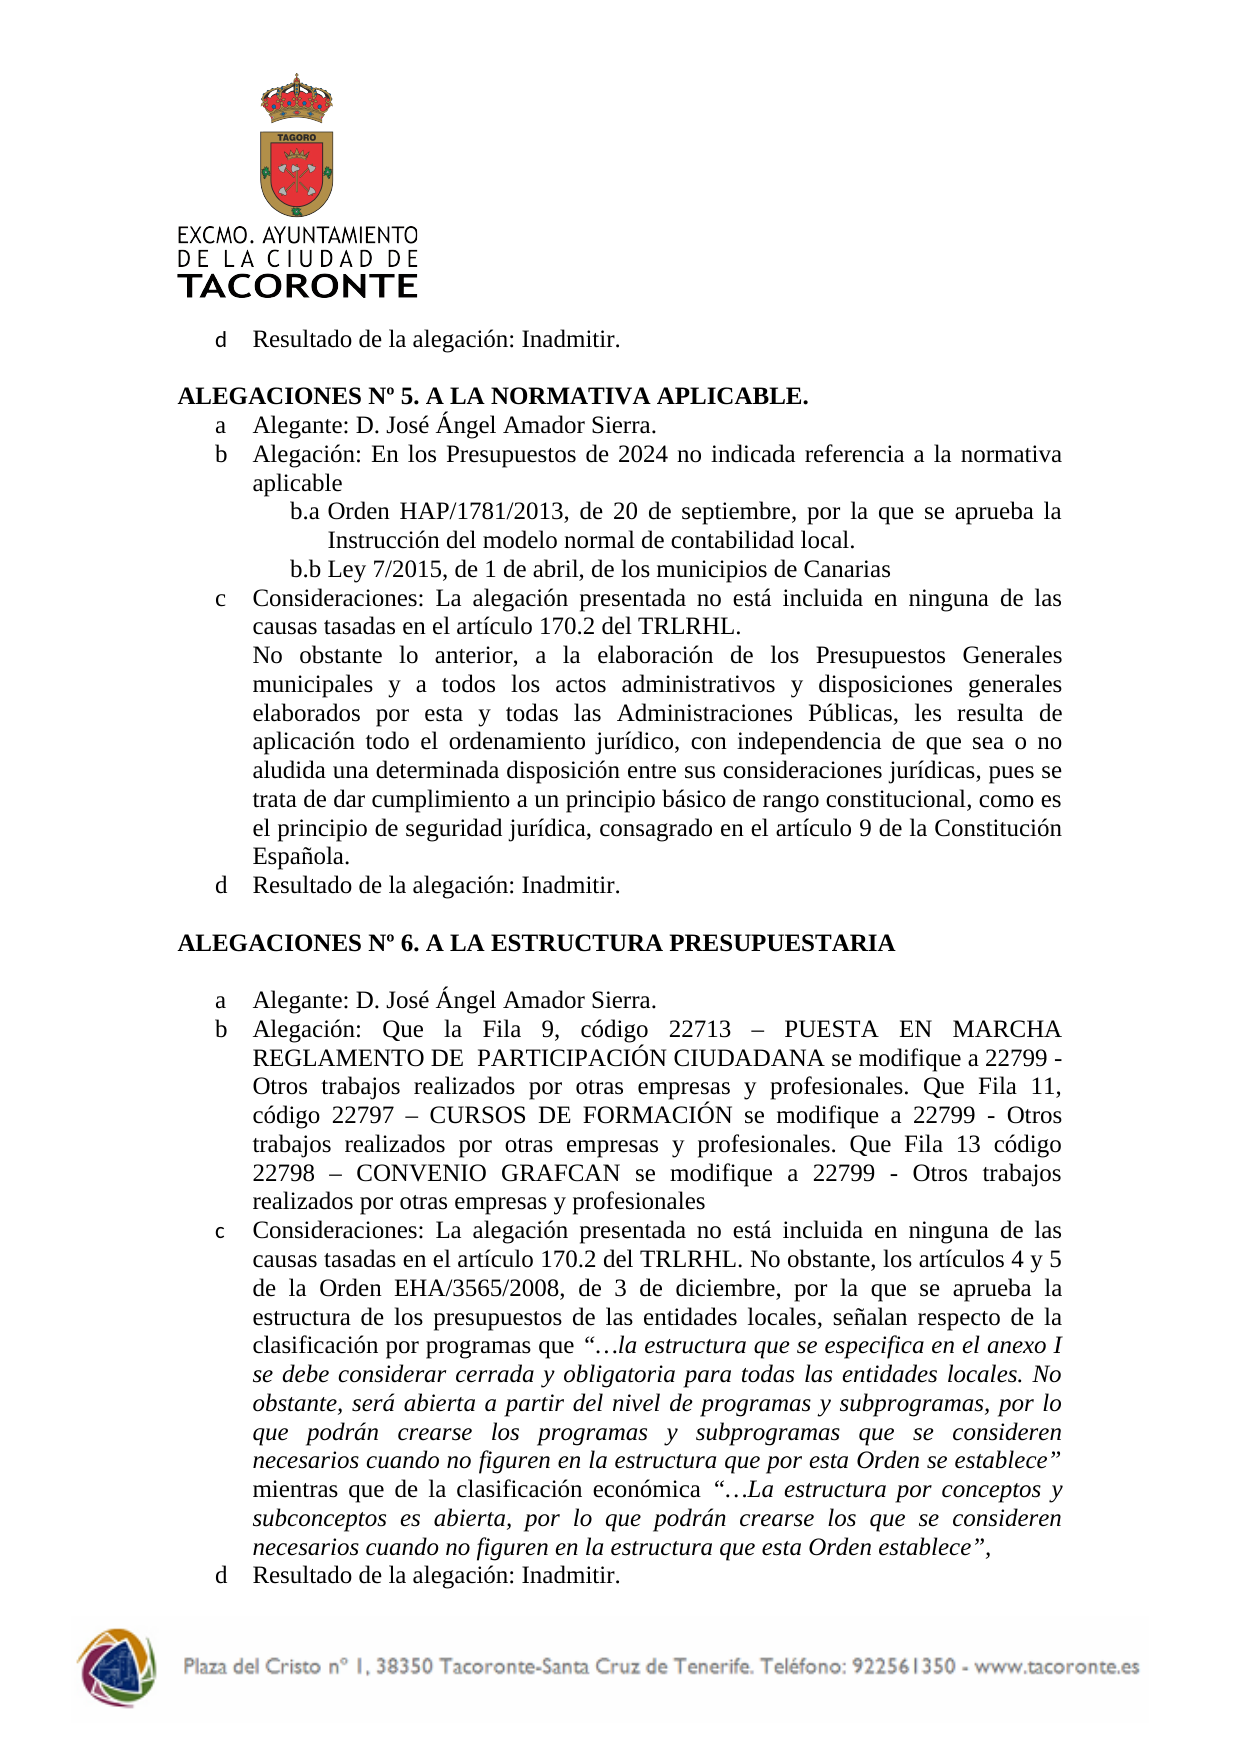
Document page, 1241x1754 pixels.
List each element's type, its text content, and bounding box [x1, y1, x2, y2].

list Resultado de la alegación: Inadmitir. [215, 1561, 1063, 1589]
list Resultado de la alegación: Inadmitir. [215, 870, 1063, 899]
list Alegante: D. José Ángel Amador Sierra. [215, 985, 1063, 1014]
text No obstante lo anterior, a la elaboración de los Presupuestos Generales municipales y a todos los actos administrativos y disposiciones generales elaborados por esta y todas las Administraciones Públicas, les resulta de aplicación todo el ordenamiento jurídico, con independencia de que sea o no aludida una determinada disposición entre sus consideraciones jurídicas, pues se trata de dar cumplimiento a un principio básico de rango constitucional, como es el principio de seguridad jurídica, consagrado en el artículo 9 de la Constitución Española. [252, 640, 1063, 870]
list Ley 7/2015, de 1 de abril, de los municipios de Canarias [290, 554, 1063, 583]
picture [177, 73, 418, 298]
list Alegación: En los Presupuestos de 2024 no indicada referencia a la normativa aplicable [215, 439, 1063, 496]
list Consideraciones: La alegación presentada no está incluida en ninguna de las causas tasadas en el artículo 170.2 del TRLRHL. [215, 583, 1063, 640]
text ALEGACIONES Nº 5. A LA NORMATIVA APLICABLE. [177, 381, 1063, 410]
picture [70, 1616, 1149, 1723]
text ALEGACIONES Nº 6. A LA ESTRUCTURA PRESUPUESTARIA [177, 928, 1063, 956]
list Orden HAP/1781/2013, de 20 de septiembre, por la que se aprueba la Instrucción del modelo normal de contabilidad local. [290, 496, 1063, 554]
list Resultado de la alegación: Inadmitir. [215, 324, 1063, 353]
list Consideraciones: La alegación presentada no está incluida en ninguna de las causas tasadas en el artículo 170.2 del TRLRHL. No obstante, los artículos 4 y 5 de la Orden EHA/3565/2008, de 3 de diciembre, por la que se aprueba la estructura de los presupuestos de las entidades locales, señalan respecto de la clasificación por programas que “…la estructura que se especifica en el anexo I se debe considerar cerrada y obligatoria para todas las entidades locales. No obstante, será abierta a partir del nivel de programas y subprogramas, por lo que podrán crearse los programas y subprogramas que se consideren necesarios cuando no figuren en la estructura que por esta Orden se establece” mientras que de la clasificación económica “…La estructura por conceptos y subconceptos es abierta, por lo que podrán crearse los que se consideren necesarios cuando no figuren en la estructura que esta Orden establece”, [215, 1215, 1063, 1561]
list Alegación: Que la Fila 9, código 22713 – PUESTA EN MARCHA REGLAMENTO DE PARTICIPACIÓN CIUDADANA se modifique a 22799 - Otros trabajos realizados por otras empresas y profesionales. Que Fila 11, código 22797 – CURSOS DE FORMACIÓN se modifique a 22799 - Otros trabajos realizados por otras empresas y profesionales. Que Fila 13 código 22798 – CONVENIO GRAFCAN se modifique a 22799 - Otros trabajos realizados por otras empresas y profesionales [215, 1014, 1063, 1215]
list Alegante: D. José Ángel Amador Sierra. [215, 410, 1063, 439]
